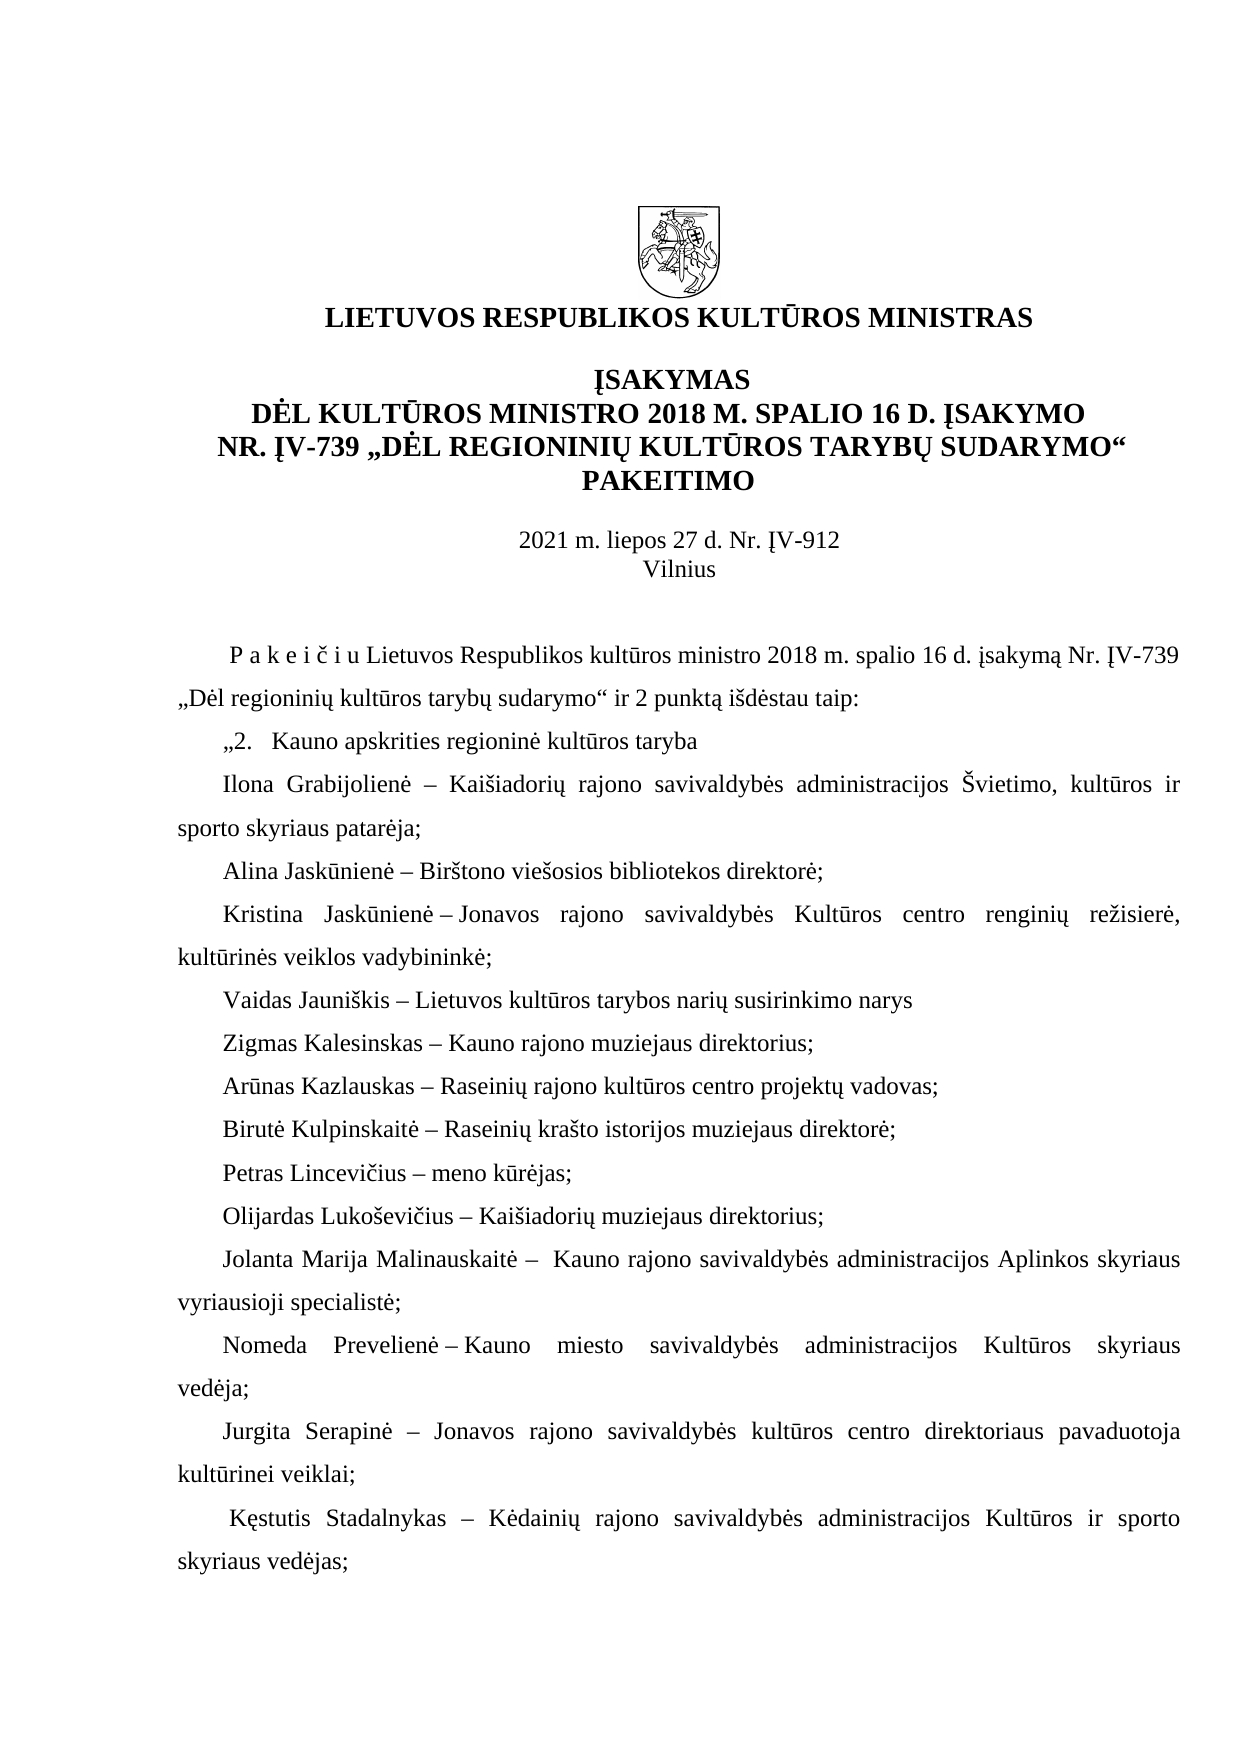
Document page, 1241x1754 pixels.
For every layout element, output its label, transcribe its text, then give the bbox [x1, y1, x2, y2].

text Vilnius [177, 554, 1181, 583]
text DĖL KULTŪROS MINISTRO 2018 M. SPALIO 16 D. ĮSAKYMO NR. ĮV-739 „DĖL REGIONINIŲ KULTŪROS TARYBŲ SUDARYMO“ PAKEITIMO [177, 396, 1167, 496]
text Jolanta Marija Malinauskaitė – Kauno rajono savivaldybės administracijos Aplinkos skyriaus vyriausioji specialistė; [177, 1244, 1181, 1316]
text Nomeda Prevelienė – Kauno miesto savivaldybės administracijos Kultūros skyriaus vedėja; [177, 1330, 1181, 1402]
text P a k e i č i u Lietuvos Respublikos kultūros ministro 2018 m. spalio 16 d. įsakymą Nr. ĮV-739 „Dėl regioninių kultūros tarybų sudarymo“ ir 2 punktą išdėstau taip: [177, 640, 1181, 712]
text ĮSAKYMAS [177, 362, 1167, 396]
text Vaidas Jauniškis – Lietuvos kultūros tarybos narių susirinkimo narys [177, 985, 1181, 1014]
text Kęstutis Stadalnykas – Kėdainių rajono savivaldybės administracijos Kultūros ir sporto skyriaus vedėjas; [177, 1503, 1181, 1574]
text Petras Lincevičius – meno kūrėjas; [177, 1158, 1181, 1186]
text LIETUVOS RESPUBLIKOS KULTŪROS MINISTRAS [177, 300, 1181, 333]
text 2021 m. liepos 27 d. Nr. ĮV-912 [177, 525, 1181, 554]
text Kristina Jaskūnienė – Jonavos rajono savivaldybės Kultūros centro renginių režisierė, kultūrinės veiklos vadybininkė; [177, 899, 1181, 971]
text Birutė Kulpinskaitė – Raseinių krašto istorijos muziejaus direktorė; [177, 1114, 1181, 1143]
text Arūnas Kazlauskas – Raseinių rajono kultūros centro projektų vadovas; [177, 1071, 1181, 1100]
text „2. Kauno apskrities regioninė kultūros taryba [177, 726, 1181, 755]
text Olijardas Lukoševičius – Kaišiadorių muziejaus direktorius; [177, 1201, 1181, 1229]
text Ilona Grabijolienė – Kaišiadorių rajono savivaldybės administracijos Švietimo, kultūros ir sporto skyriaus patarėja; [177, 769, 1181, 841]
text Alina Jaskūnienė – Birštono viešosios bibliotekos direktorė; [177, 856, 1181, 884]
text Jurgita Serapinė – Jonavos rajono savivaldybės kultūros centro direktoriaus pavaduotoja kultūrinei veiklai; [177, 1416, 1181, 1488]
text Zigmas Kalesinskas – Kauno rajono muziejaus direktorius; [177, 1028, 1181, 1057]
